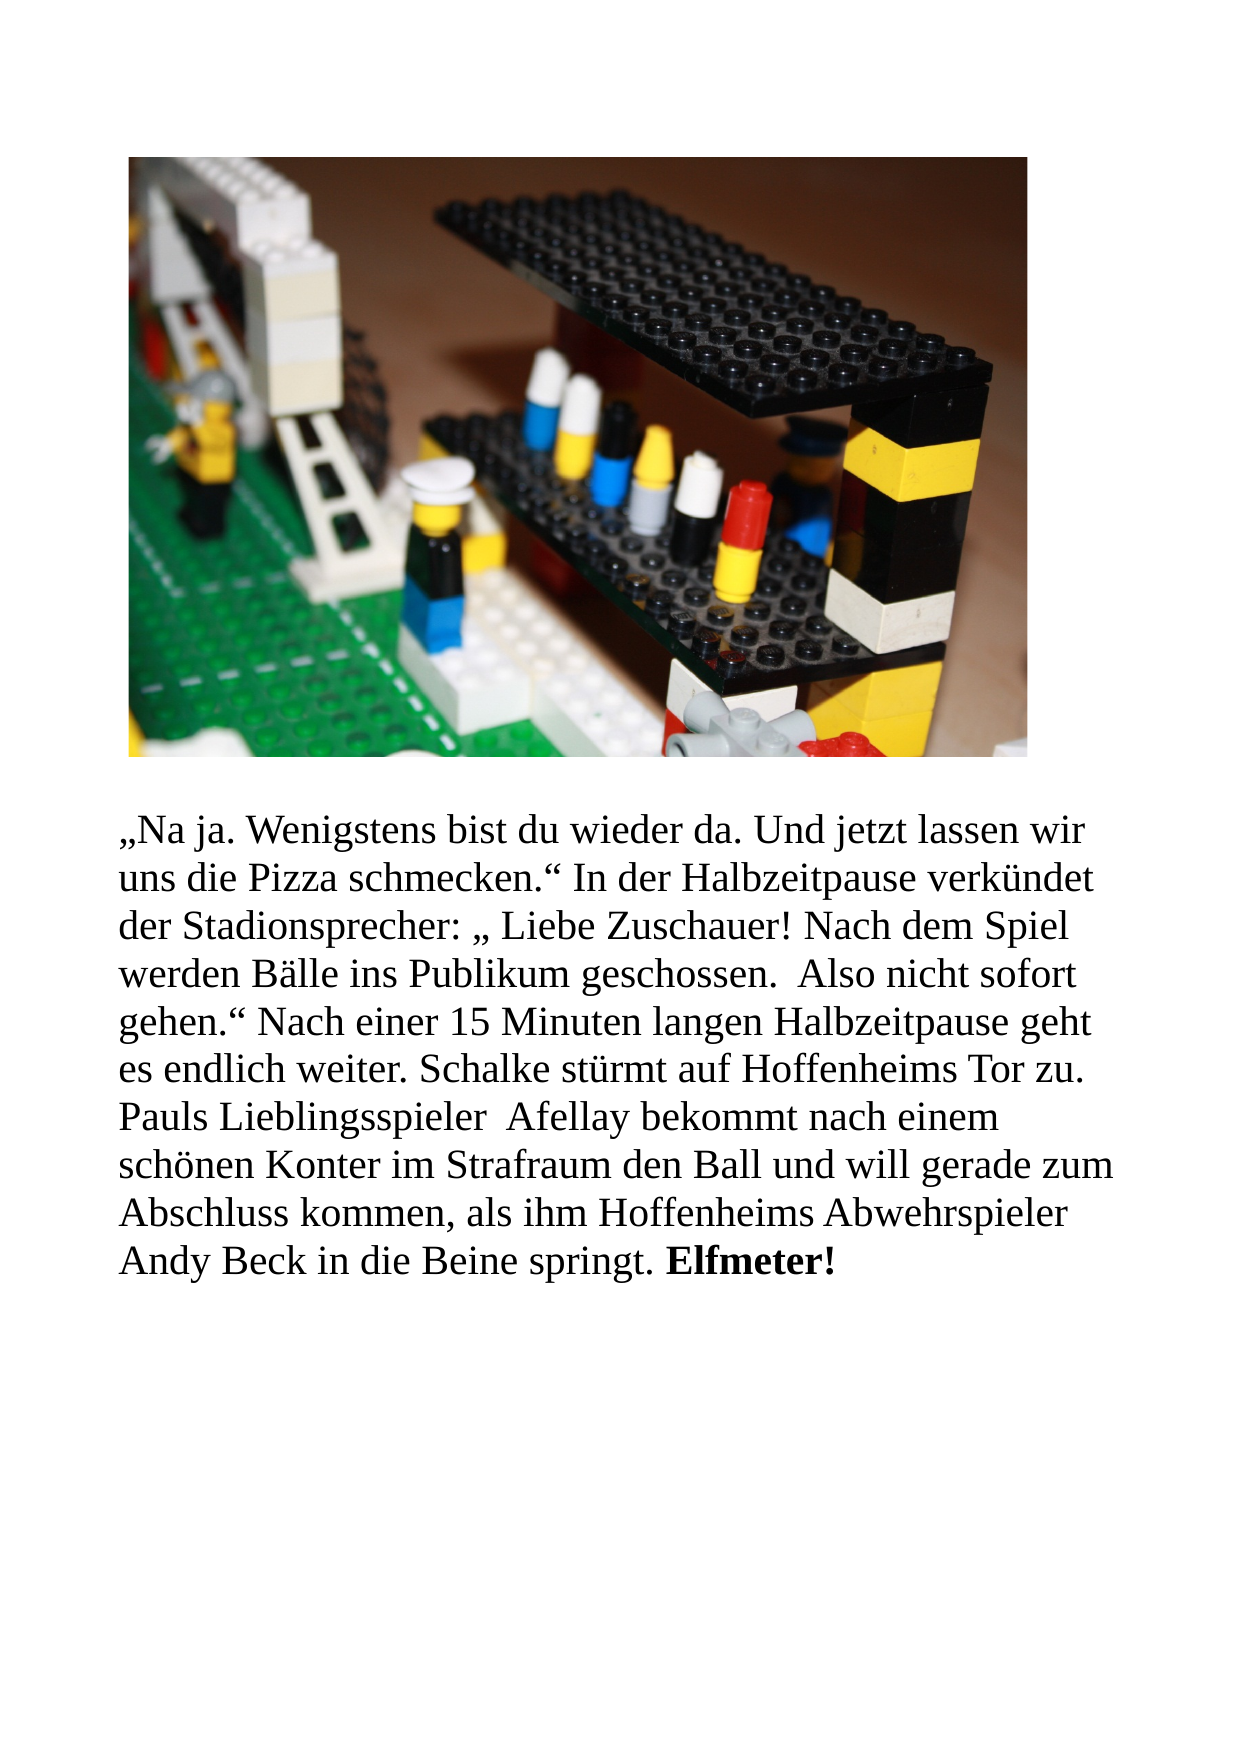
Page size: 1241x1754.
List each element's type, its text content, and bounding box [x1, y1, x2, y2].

picture [128, 157, 1028, 757]
text „Na ja. Wenigstens bist du wieder da. Und jetzt lassen wir uns die Pizza schmecken.“ In der Halbzeitpause verkündet der Stadionsprecher: „ Liebe Zuschauer! Nach dem Spiel werden Bälle ins Publikum geschossen. Also nicht sofort gehen.“ Nach einer 15 Minuten langen Halbzeitpause geht es endlich weiter. Schalke stürmt auf Hoffenheims Tor zu. Pauls Lieblingsspieler Afellay bekommt nach einem schönen Konter im Strafraum den Ball und will gerade zum Abschluss kommen, als ihm Hoffenheims Abwehrspieler Andy Beck in die Beine springt. Elfmeter! [118, 804, 1122, 1283]
